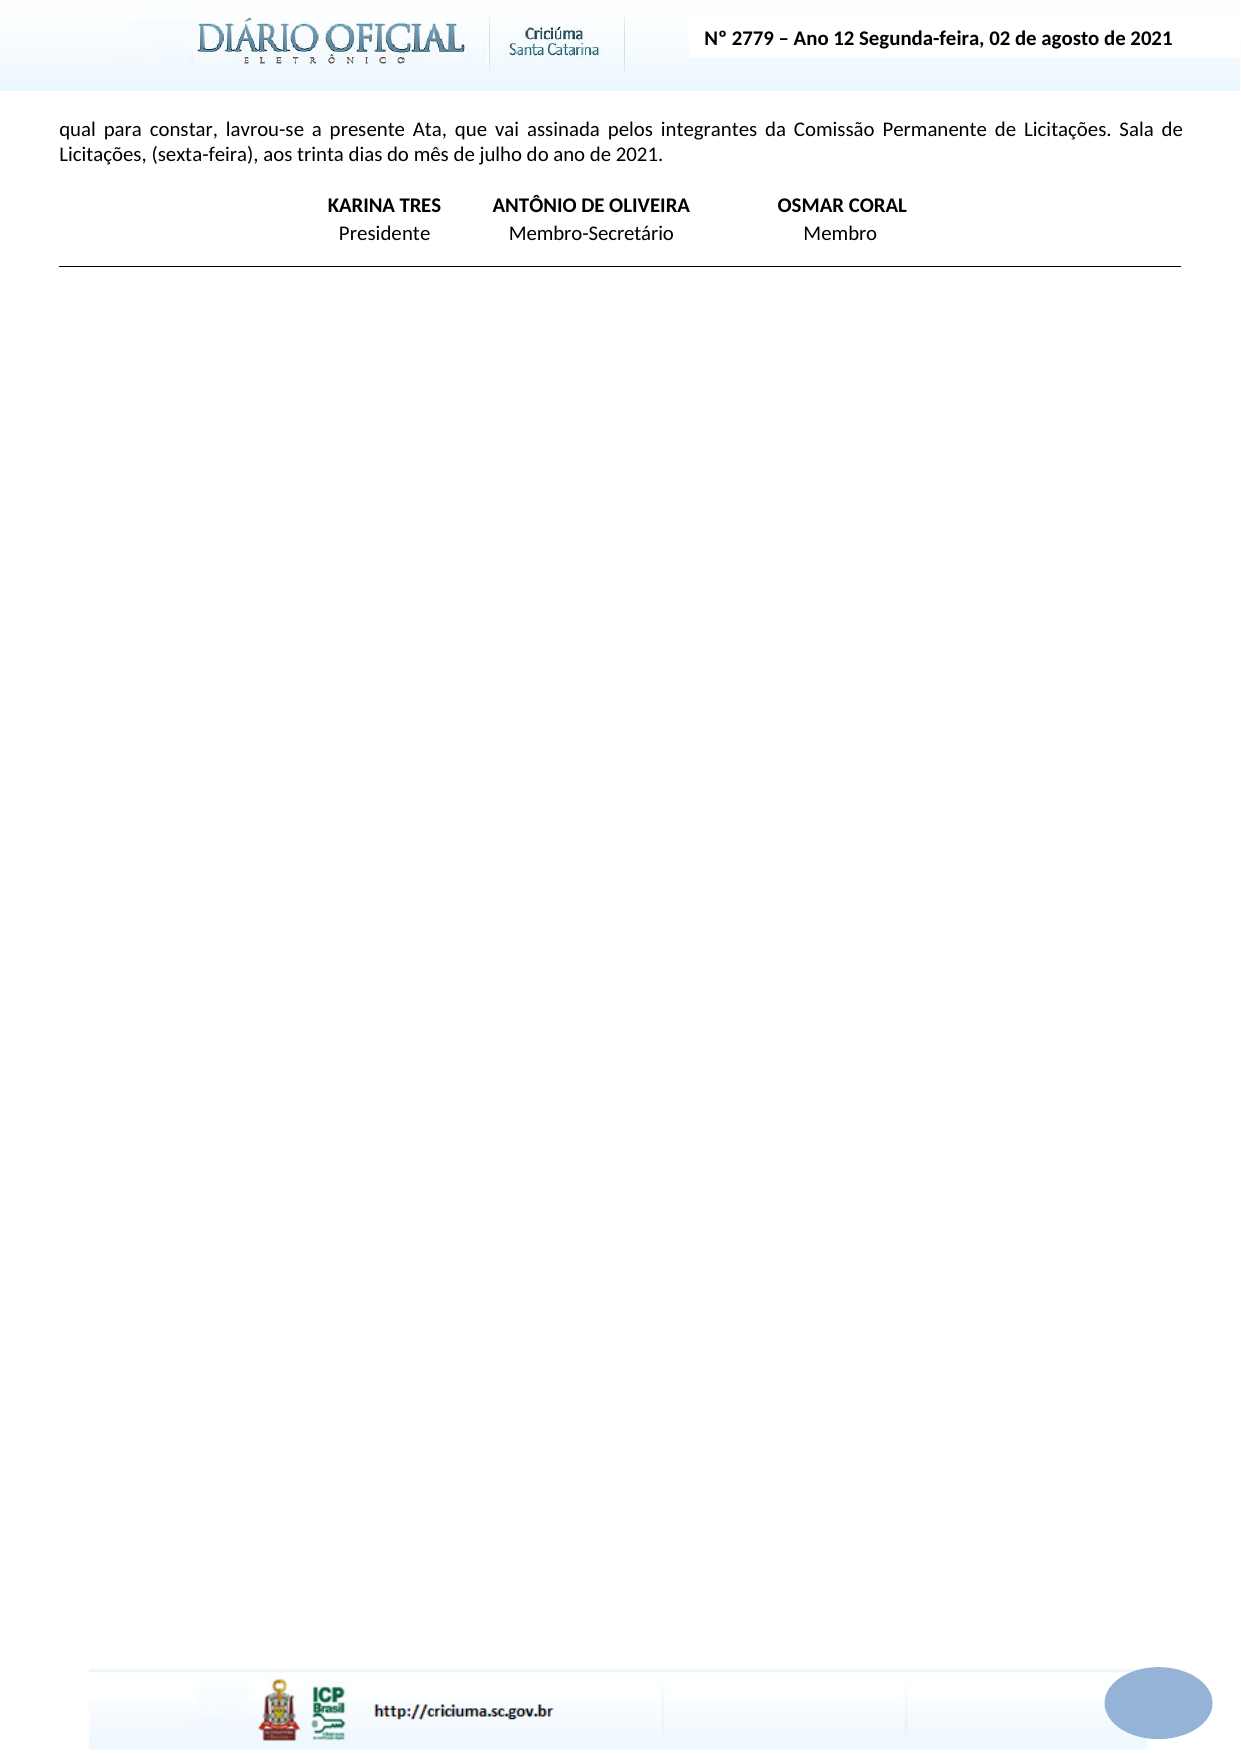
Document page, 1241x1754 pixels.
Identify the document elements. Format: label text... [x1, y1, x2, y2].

table_cell Membro-Secretário [473, 220, 739, 248]
table_header ANTÔNIO DE OLIVEIRA [473, 192, 739, 220]
text qual para constar, lavrou-se a presente Ata, que vai assinada pelos integrantes da Comissão Permanente de Licitações. Sala de Licitações, (sexta-feira), aos trinta dias do mês de julho do ano de 2021. [59, 116, 1184, 167]
table_cell Presidente [296, 220, 473, 248]
table_header KARINA TRES [296, 192, 473, 220]
table_cell Membro [739, 220, 946, 248]
table_header OSMAR CORAL [739, 192, 946, 220]
